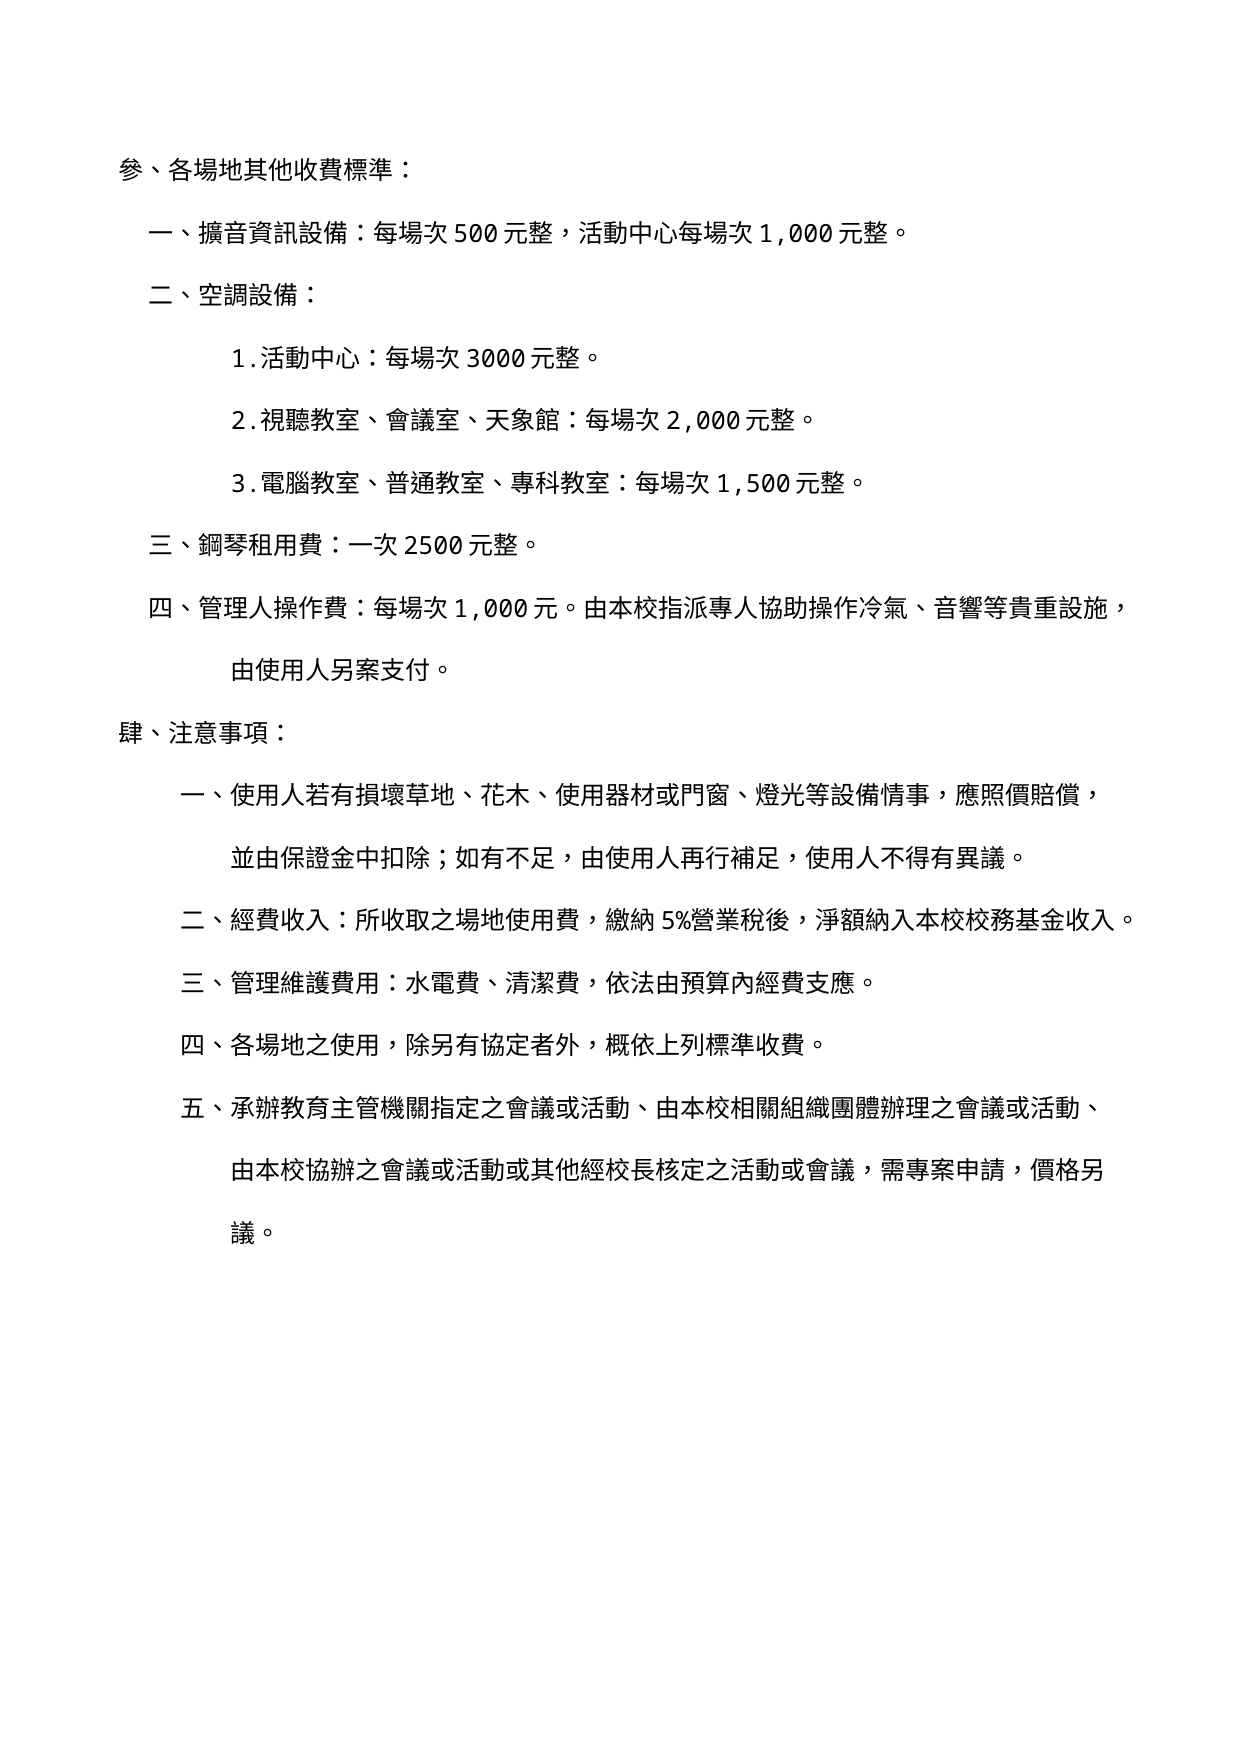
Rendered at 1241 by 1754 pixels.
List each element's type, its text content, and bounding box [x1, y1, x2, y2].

text 參、各場地其他收費標準： [118, 127, 1122, 189]
text 四、管理人操作費：每場次1,000元。由本校指派專人協助操作冷氣、音響等貴重設施，由使用人另案支付。 [118, 564, 1122, 689]
text 三、管理維護費用：水電費、清潔費，依法由預算內經費支應。 [181, 939, 1122, 1002]
text 二、空調設備： [118, 252, 1122, 314]
text 四、各場地之使用，除另有協定者外，概依上列標準收費。 [181, 1002, 1122, 1064]
text 1.活動中心：每場次3000元整。 [118, 314, 1122, 377]
text 肆、注意事項： [118, 689, 1122, 752]
text 一、擴音資訊設備：每場次500元整，活動中心每場次1,000元整。 [118, 189, 1122, 252]
text 3.電腦教室、普通教室、專科教室：每場次1,500元整。 [118, 439, 1122, 502]
text 三、鋼琴租用費：一次2500元整。 [118, 502, 1122, 564]
text 一、使用人若有損壞草地、花木、使用器材或門窗、燈光等設備情事，應照價賠償，並由保證金中扣除；如有不足，由使用人再行補足，使用人不得有異議。 [181, 752, 1122, 877]
text 五、承辦教育主管機關指定之會議或活動、由本校相關組織團體辦理之會議或活動、由本校協辦之會議或活動或其他經校長核定之活動或會議，需專案申請，價格另議。 [181, 1064, 1122, 1252]
text 二、經費收入：所收取之場地使用費，繳納5%營業稅後，淨額納入本校校務基金收入。 [181, 877, 1122, 939]
text 2.視聽教室、會議室、天象館：每場次2,000元整。 [118, 377, 1122, 439]
